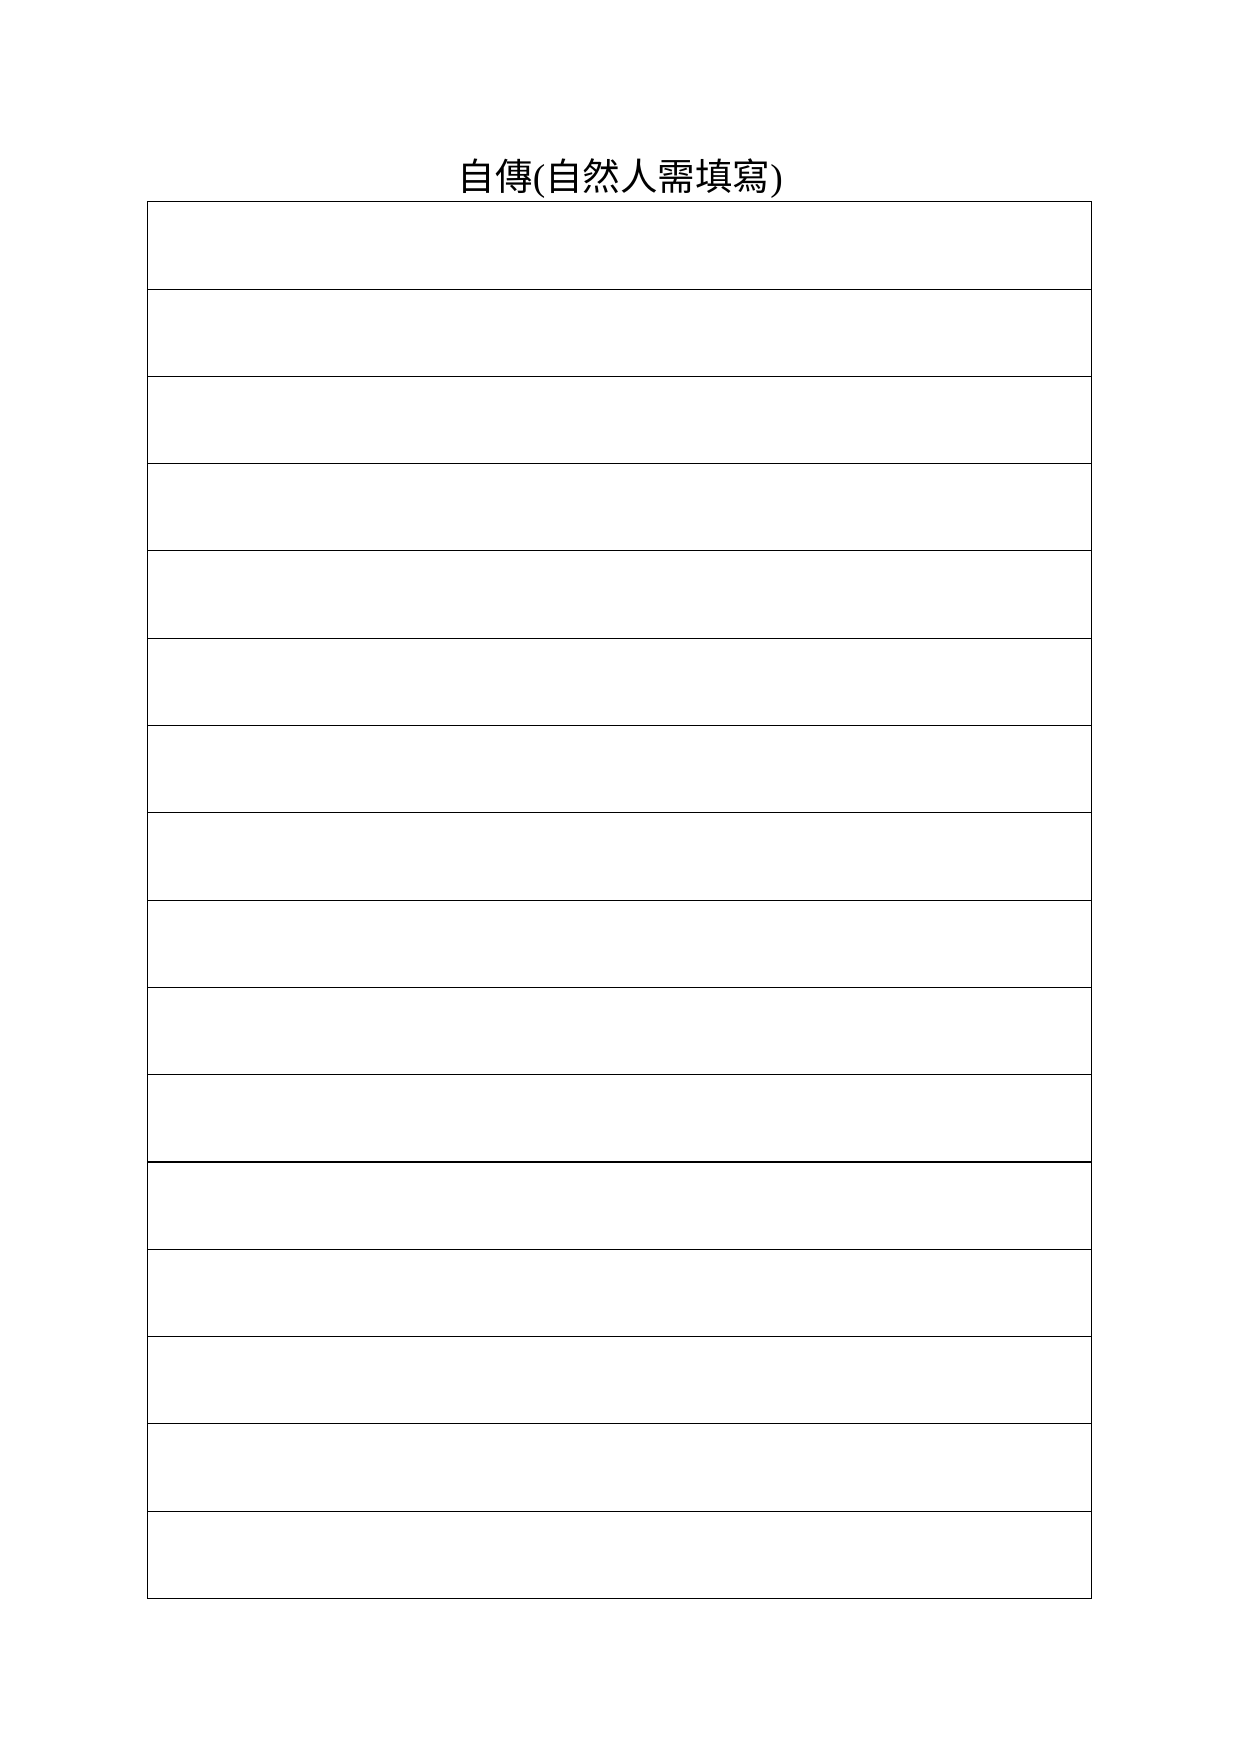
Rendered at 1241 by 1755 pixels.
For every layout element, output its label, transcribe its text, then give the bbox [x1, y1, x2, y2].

table_cell [148, 290, 1091, 376]
table_cell [148, 377, 1091, 463]
table_header [148, 202, 1091, 288]
table_cell [148, 726, 1091, 812]
table_cell [148, 1424, 1091, 1511]
table_cell [148, 1512, 1091, 1598]
table_cell [148, 988, 1091, 1074]
table_cell [148, 551, 1091, 638]
text 自傳(自然人需填寫) [148, 147, 1093, 201]
table_cell [148, 813, 1091, 899]
table_cell [148, 901, 1091, 987]
table_cell [148, 639, 1091, 725]
table_cell [148, 464, 1091, 550]
table_cell [148, 1250, 1091, 1336]
table_cell [148, 1075, 1091, 1161]
table_cell [148, 1337, 1091, 1423]
table_cell [148, 1163, 1091, 1249]
